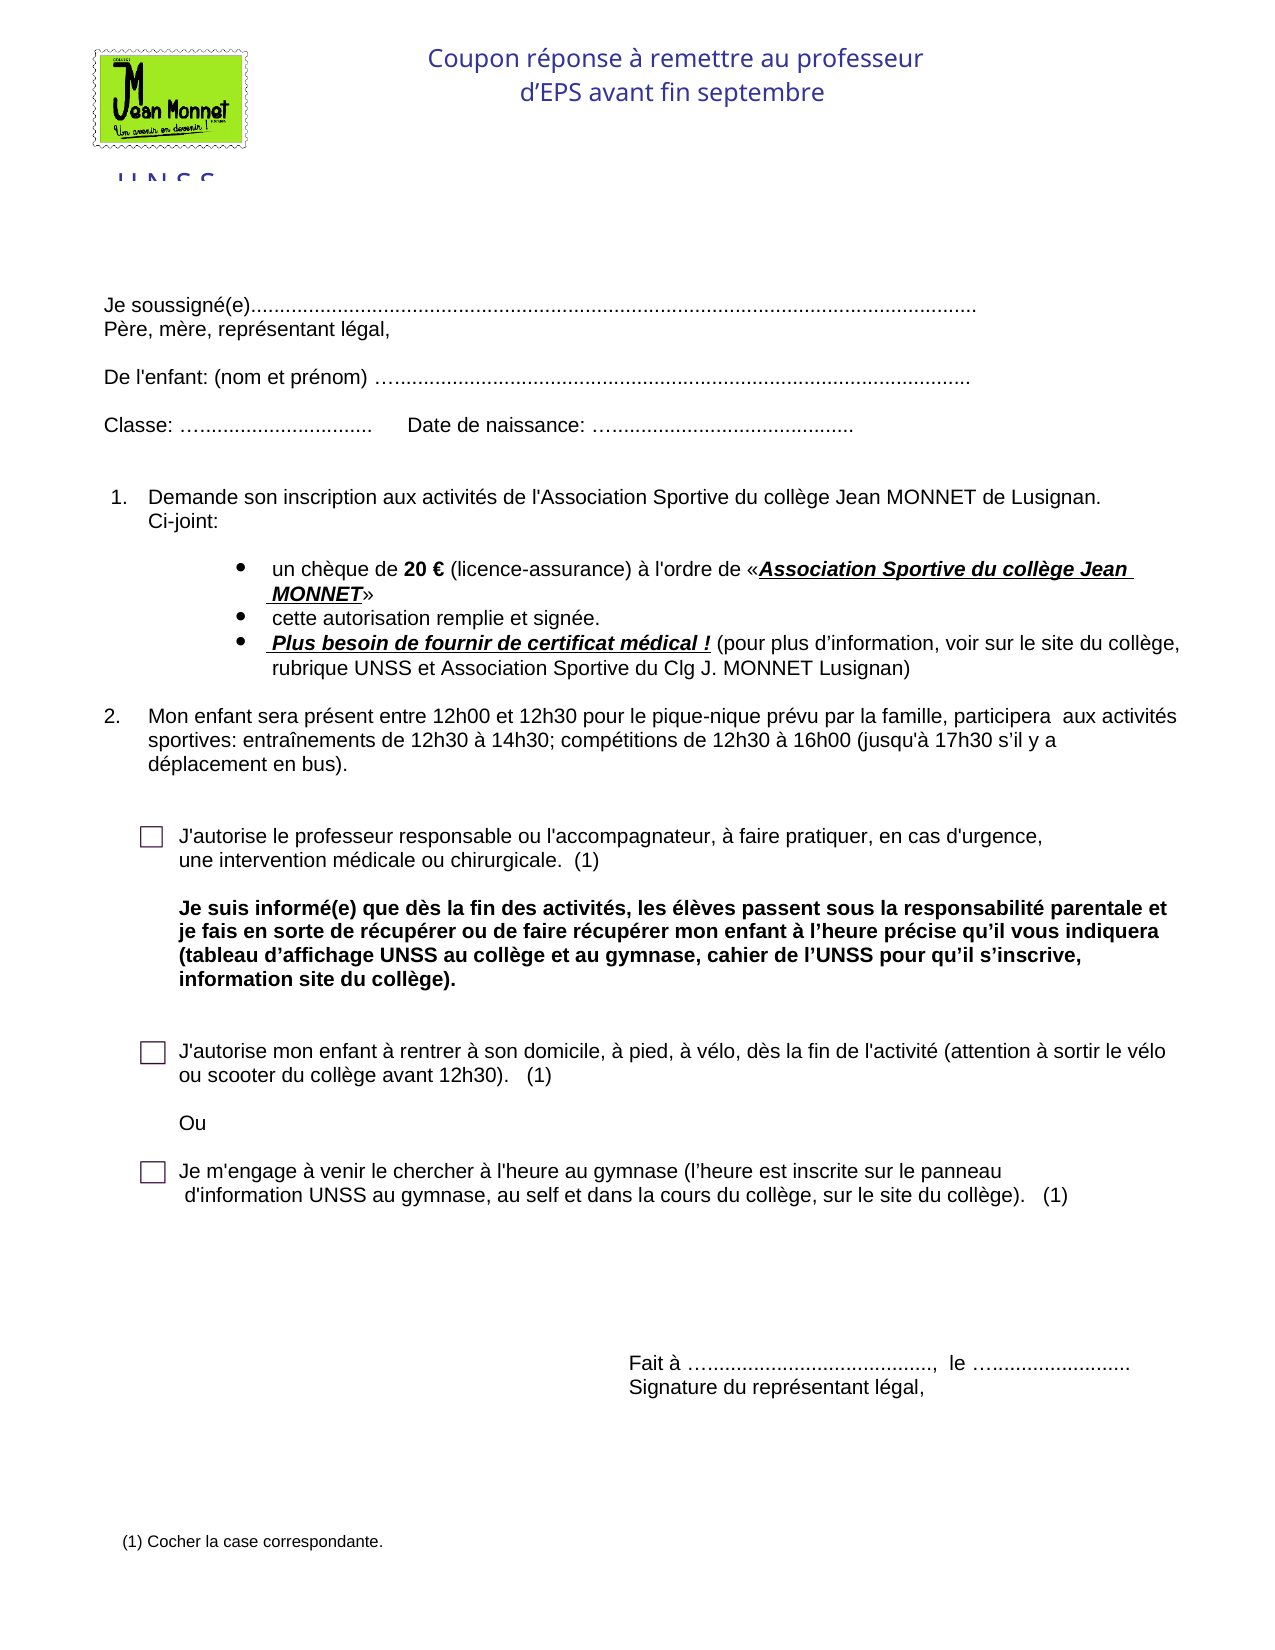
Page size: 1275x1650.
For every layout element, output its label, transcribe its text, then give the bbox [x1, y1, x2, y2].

list cette autorisation remplie et signée. [148, 606, 1181, 631]
text MONNET» [266, 582, 1181, 606]
text J'autorise mon enfant à rentrer à son domicile, à pied, à vélo, dès la fin de l'activité (attention à sortir le vélo ou scooter du collège avant 12h30). (1) [178, 1039, 1181, 1087]
picture [70, 0, 278, 207]
text rubrique UNSS et Association Sportive du Clg J. MONNET Lusignan) [266, 656, 1181, 680]
text Coupon réponse à remettre au professeur d’EPS avant fin septembre [397, 41, 954, 109]
text Père, mère, représentant légal, [103, 317, 1181, 341]
text Classe: ….............................. Date de naissance: ….......................................... [103, 413, 1181, 437]
text une intervention médicale ou chirurgicale. (1) [178, 847, 1181, 871]
text Je soussigné(e).............................................................................................................................. [103, 293, 1181, 317]
picture [139, 826, 164, 850]
picture [139, 1160, 167, 1186]
text Je suis informé(e) que dès la fin des activités, les élèves passent sous la responsabilité parentale et je fais en sorte de récupérer ou de faire récupérer mon enfant à l’heure précise qu’il vous indiquera (tableau d’affichage UNSS au collège et au gymnase, cahier de l’UNSS pour qu’il s’inscrive, information site du collège). [178, 895, 1181, 991]
text Ci-joint: [148, 509, 1181, 533]
list Plus besoin de fournir de certificat médical ! (pour plus d’information, voir sur le site du collège, [236, 631, 1181, 656]
text Ou [178, 1111, 1181, 1135]
text U.N.S.S. [99, 163, 241, 181]
text d'information UNSS au gymnase, au self et dans la cours du collège, sur le site du collège). (1) [178, 1183, 1181, 1207]
text De l'enfant: (nom et prénom) ….................................................................................................... [103, 365, 1181, 389]
text J'autorise le professeur responsable ou l'accompagnateur, à faire pratiquer, en cas d'urgence, [178, 823, 1181, 847]
list Mon enfant sera présent entre 12h00 et 12h30 pour le pique-nique prévu par la famille, participera aux activités sportives: entraînements de 12h30 à 14h30; compétitions de 12h30 à 16h00 (jusqu'à 17h30 s’il y a déplacement en bus). [103, 704, 1181, 776]
list un chèque de 20 € (licence-assurance) à l'ordre de «Association Sportive du collège Jean [236, 557, 1181, 582]
text (1) Cocher la case correspondante. [103, 1532, 1181, 1551]
text Signature du représentant légal, [103, 1374, 1181, 1398]
picture [139, 1041, 167, 1067]
text Fait à …......................................., le …........................ [103, 1351, 1181, 1374]
list Demande son inscription aux activités de l'Association Sportive du collège Jean MONNET de Lusignan. [110, 485, 1181, 509]
text Je m'engage à venir le chercher à l'heure au gymnase (l’heure est inscrite sur le panneau [178, 1159, 1181, 1183]
text . [278, 99, 1181, 138]
